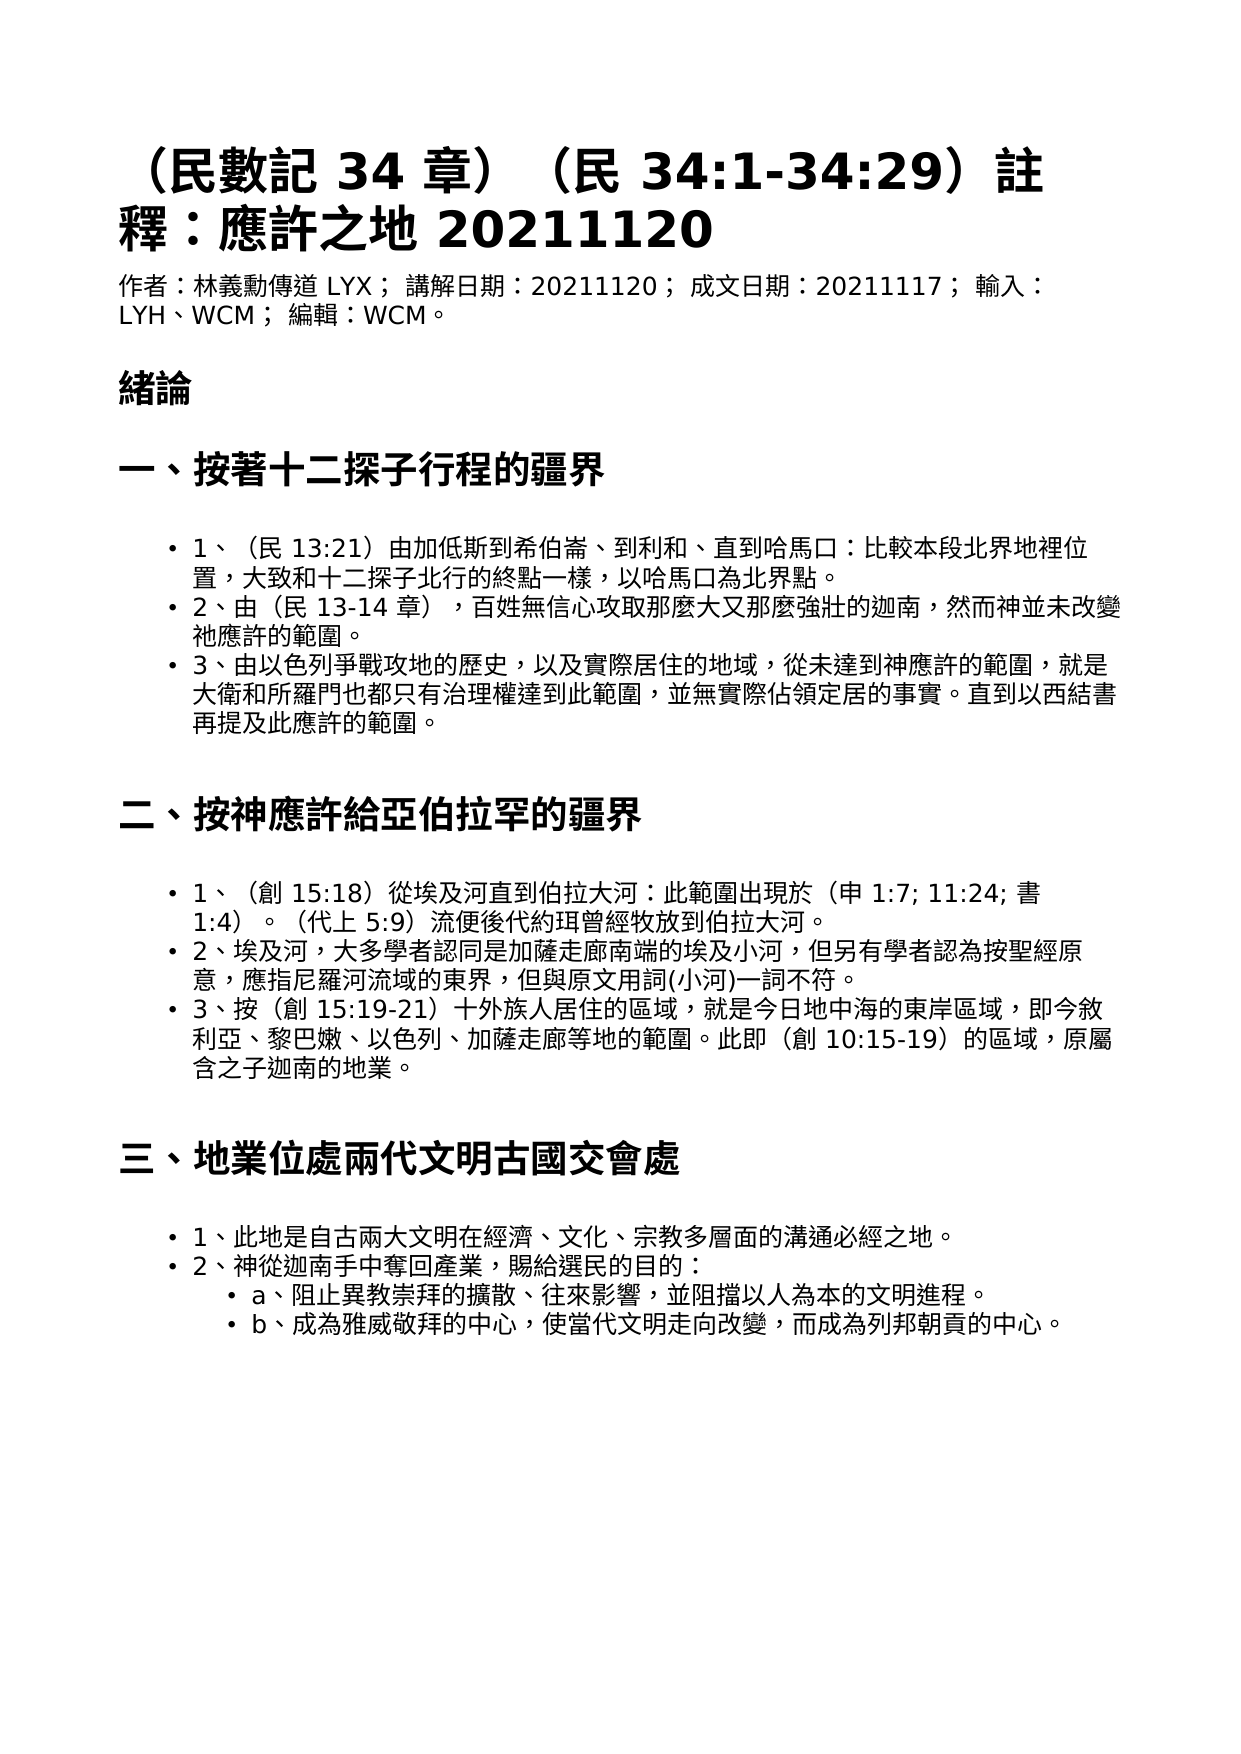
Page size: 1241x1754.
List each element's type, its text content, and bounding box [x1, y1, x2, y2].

list 1、（創 15:18）從埃及河直到伯拉大河：此範圍出現於（申 1:7; 11:24; 書 1:4）。（代上 5:9）流便後代約珥曾經牧放到伯拉大河。 [177, 879, 1122, 937]
list 3、按（創 15:19-21）十外族人居住的區域，就是今日地中海的東岸區域，即今敘利亞、黎巴嫩、以色列、加薩走廊等地的範圍。此即（創 10:15-19）的區域，原屬含之子迦南的地業。 [177, 996, 1122, 1083]
list 1、此地是自古兩大文明在經濟、文化、宗教多層面的溝通必經之地。 [177, 1223, 1122, 1252]
list 3、由以色列爭戰攻地的歷史，以及實際居住的地域，從未達到神應許的範圍，就是大衛和所羅門也都只有治理權達到此範圍，並無實際佔領定居的事實。直到以西結書再提及此應許的範圍。 [177, 651, 1122, 739]
subtitle 二、按神應許給亞伯拉罕的疆界 [118, 793, 1122, 837]
subtitle 一、按著十二探子行程的疆界 [118, 449, 1122, 493]
list 1、（民 13:21）由加低斯到希伯崙、到利和、直到哈馬口：比較本段北界地裡位置，大致和十二探子北行的終點一樣，以哈馬口為北界點。 [177, 535, 1122, 593]
subtitle （民數記 34 章）（民 34:1-34:29）註釋：應許之地 20211120 [118, 143, 1122, 259]
list a、阻止異教崇拜的擴散、往來影響，並阻擋以人為本的文明進程。 [236, 1282, 1122, 1311]
list 2、神從迦南手中奪回產業，賜給選民的目的： [177, 1252, 1122, 1282]
text 作者：林義勳傳道 LYX； 講解日期：20211120； 成文日期：20211117； 輸入：LYH、WCM； 編輯：WCM。 [118, 272, 1122, 330]
list b、成為雅威敬拜的中心，使當代文明走向改變，而成為列邦朝貢的中心。 [236, 1311, 1122, 1340]
subtitle 三、地業位處兩代文明古國交會處 [118, 1138, 1122, 1181]
list 2、埃及河，大多學者認同是加薩走廊南端的埃及小河，但另有學者認為按聖經原意，應指尼羅河流域的東界，但與原文用詞(小河)一詞不符。 [177, 937, 1122, 996]
list 2、由（民 13-14 章），百姓無信心攻取那麼大又那麼強壯的迦南，然而神並未改變祂應許的範圍。 [177, 593, 1122, 651]
subtitle 緒論 [118, 368, 1122, 412]
